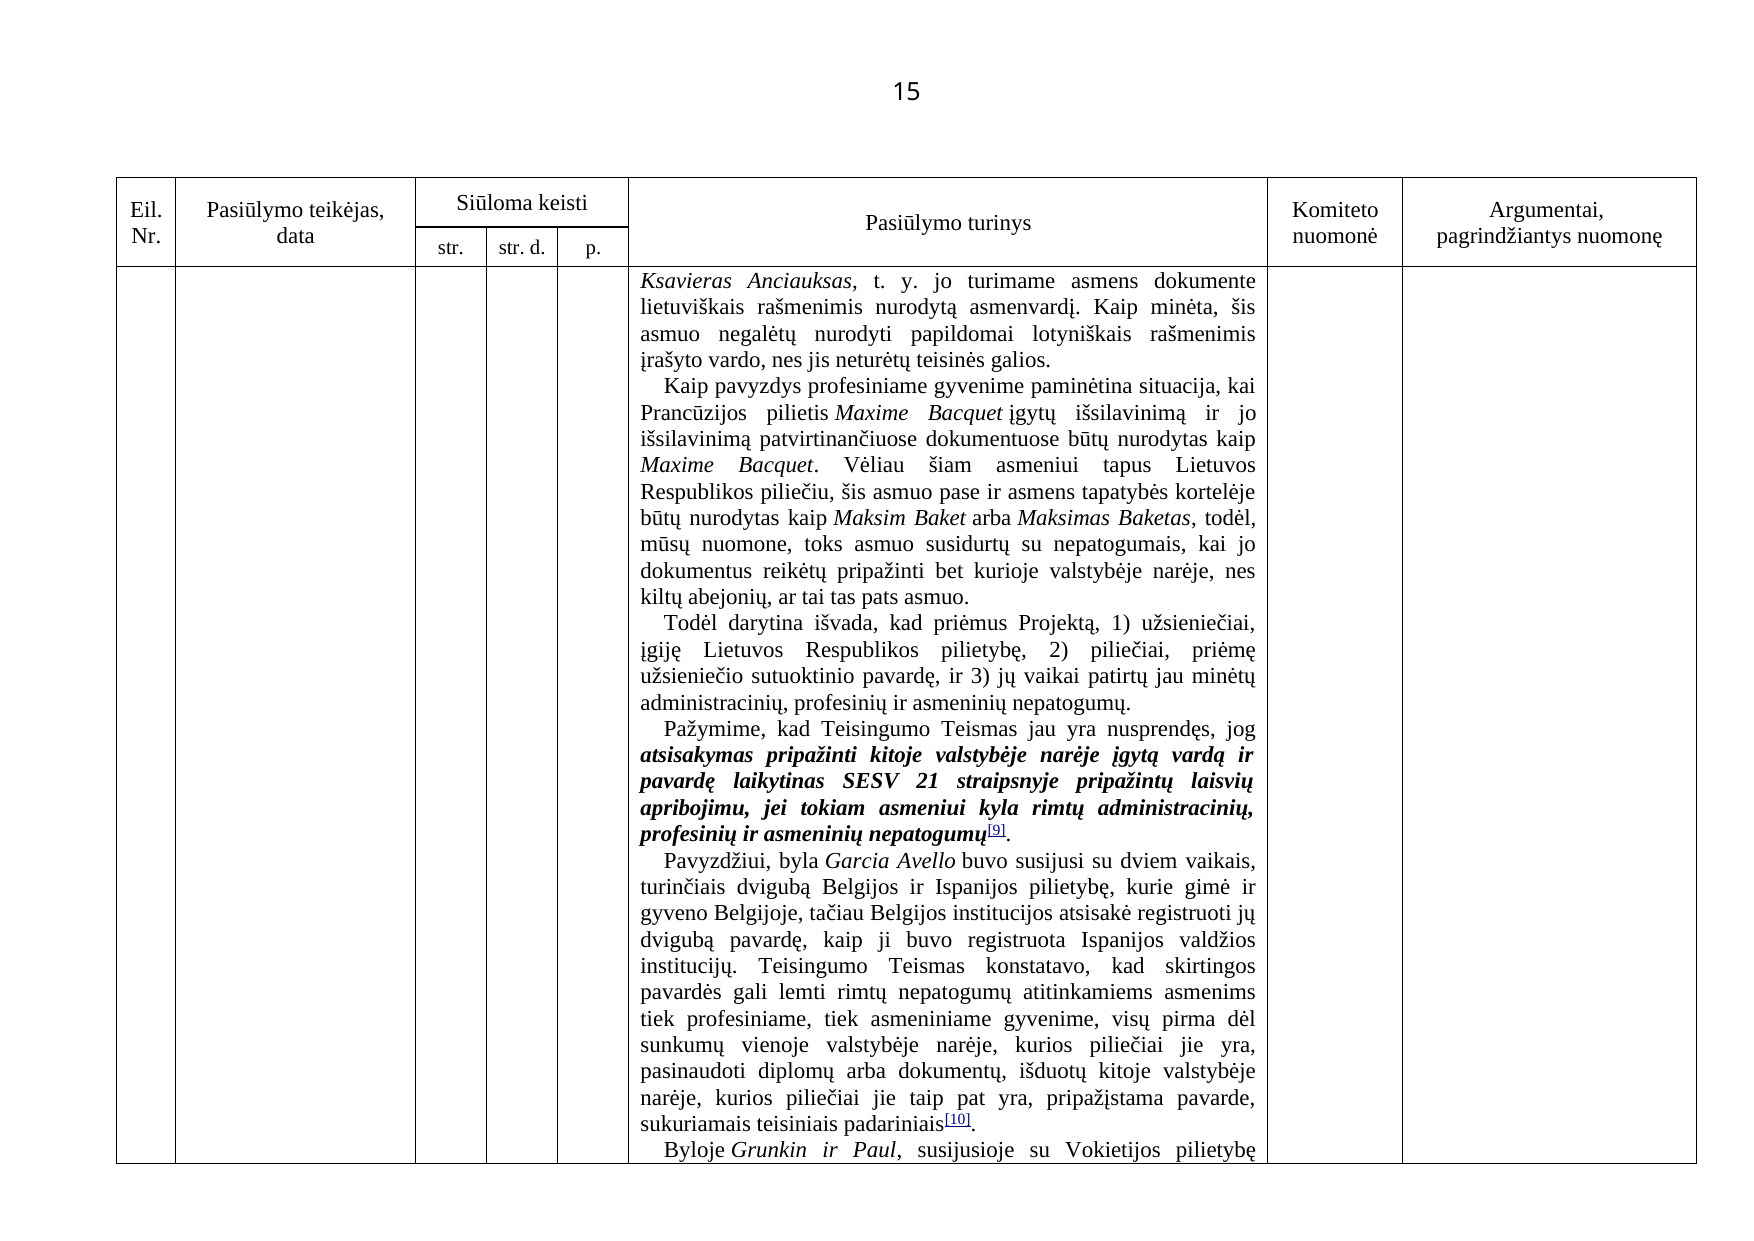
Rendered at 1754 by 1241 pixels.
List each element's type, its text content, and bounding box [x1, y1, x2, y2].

table_cell [176, 267, 415, 1163]
table_cell [1268, 267, 1402, 1163]
table_cell [558, 267, 628, 1163]
table_cell [487, 267, 557, 1163]
table_header Siūloma keisti [416, 178, 628, 226]
table_cell [416, 267, 486, 1163]
table_cell Ksavieras Anciauksas, t. y. jo turimame asmens dokumente lietuviškais rašmenimis nurodytą asmenvardį. Kaip minėta, šis asmuo negalėtų nurodyti papildomai lotyniškais rašmenimis įrašyto vardo, nes jis neturėtų teisinės galios. Kaip pavyzdys profesiniame gyvenime paminėtina situacija, kai Prancūzijos pilietis Maxime Bacquet įgytų išsilavinimą ir jo išsilavinimą patvirtinančiuose dokumentuose būtų nurodytas kaip Maxime Bacquet. Vėliau šiam asmeniui tapus Lietuvos Respublikos piliečiu, šis asmuo pase ir asmens tapatybės kortelėje būtų nurodytas kaip Maksim Baket arba Maksimas Baketas, todėl, mūsų nuomone, toks asmuo susidurtų su nepatogumais, kai jo dokumentus reikėtų pripažinti bet kurioje valstybėje narėje, nes kiltų abejonių, ar tai tas pats asmuo. Todėl darytina išvada, kad priėmus Projektą, 1) užsieniečiai, įgiję Lietuvos Respublikos pilietybę, 2) piliečiai, priėmę užsieniečio sutuoktinio pavardę, ir 3) jų vaikai patirtų jau minėtų administracinių, profesinių ir asmeninių nepatogumų. Pažymime, kad Teisingumo Teismas jau yra nusprendęs, jog atsisakymas pripažinti kitoje valstybėje narėje įgytą vardą ir pavardę laikytinas SESV 21 straipsnyje pripažintų laisvių apribojimu, jei tokiam asmeniui kyla rimtų administracinių, profesinių ir asmeninių nepatogumų[9]. Pavyzdžiui, byla Garcia Avello buvo susijusi su dviem vaikais, turinčiais dvigubą Belgijos ir Ispanijos pilietybę, kurie gimė ir gyveno Belgijoje, tačiau Belgijos institucijos atsisakė registruoti jų dvigubą pavardę, kaip ji buvo registruota Ispanijos valdžios institucijų. Teisingumo Teismas konstatavo, kad skirtingos pavardės gali lemti rimtų nepatogumų atitinkamiems asmenims tiek profesiniame, tiek asmeniniame gyvenime, visų pirma dėl sunkumų vienoje valstybėje narėje, kurios piliečiai jie yra, pasinaudoti diplomų arba dokumentų, išduotų kitoje valstybėje narėje, kurios piliečiai jie taip pat yra, pripažįstama pavarde, sukuriamais teisiniais padariniais[10]. Byloje Grunkin ir Paul, susijusioje su Vokietijos pilietybę [629, 267, 1267, 1163]
table_cell str. [416, 228, 486, 266]
table_cell str. d. [487, 228, 557, 266]
table_cell [1403, 267, 1696, 1163]
table_header Pasiūlymo teikėjas, data [176, 178, 415, 266]
table_header Argumentai, pagrindžiantys nuomonę [1403, 178, 1696, 266]
table_cell [117, 267, 175, 1163]
table_cell p. [558, 228, 628, 266]
table_header Eil. Nr. [117, 178, 175, 266]
table_header Komiteto nuomonė [1268, 178, 1402, 266]
table_header Pasiūlymo turinys [629, 178, 1267, 266]
